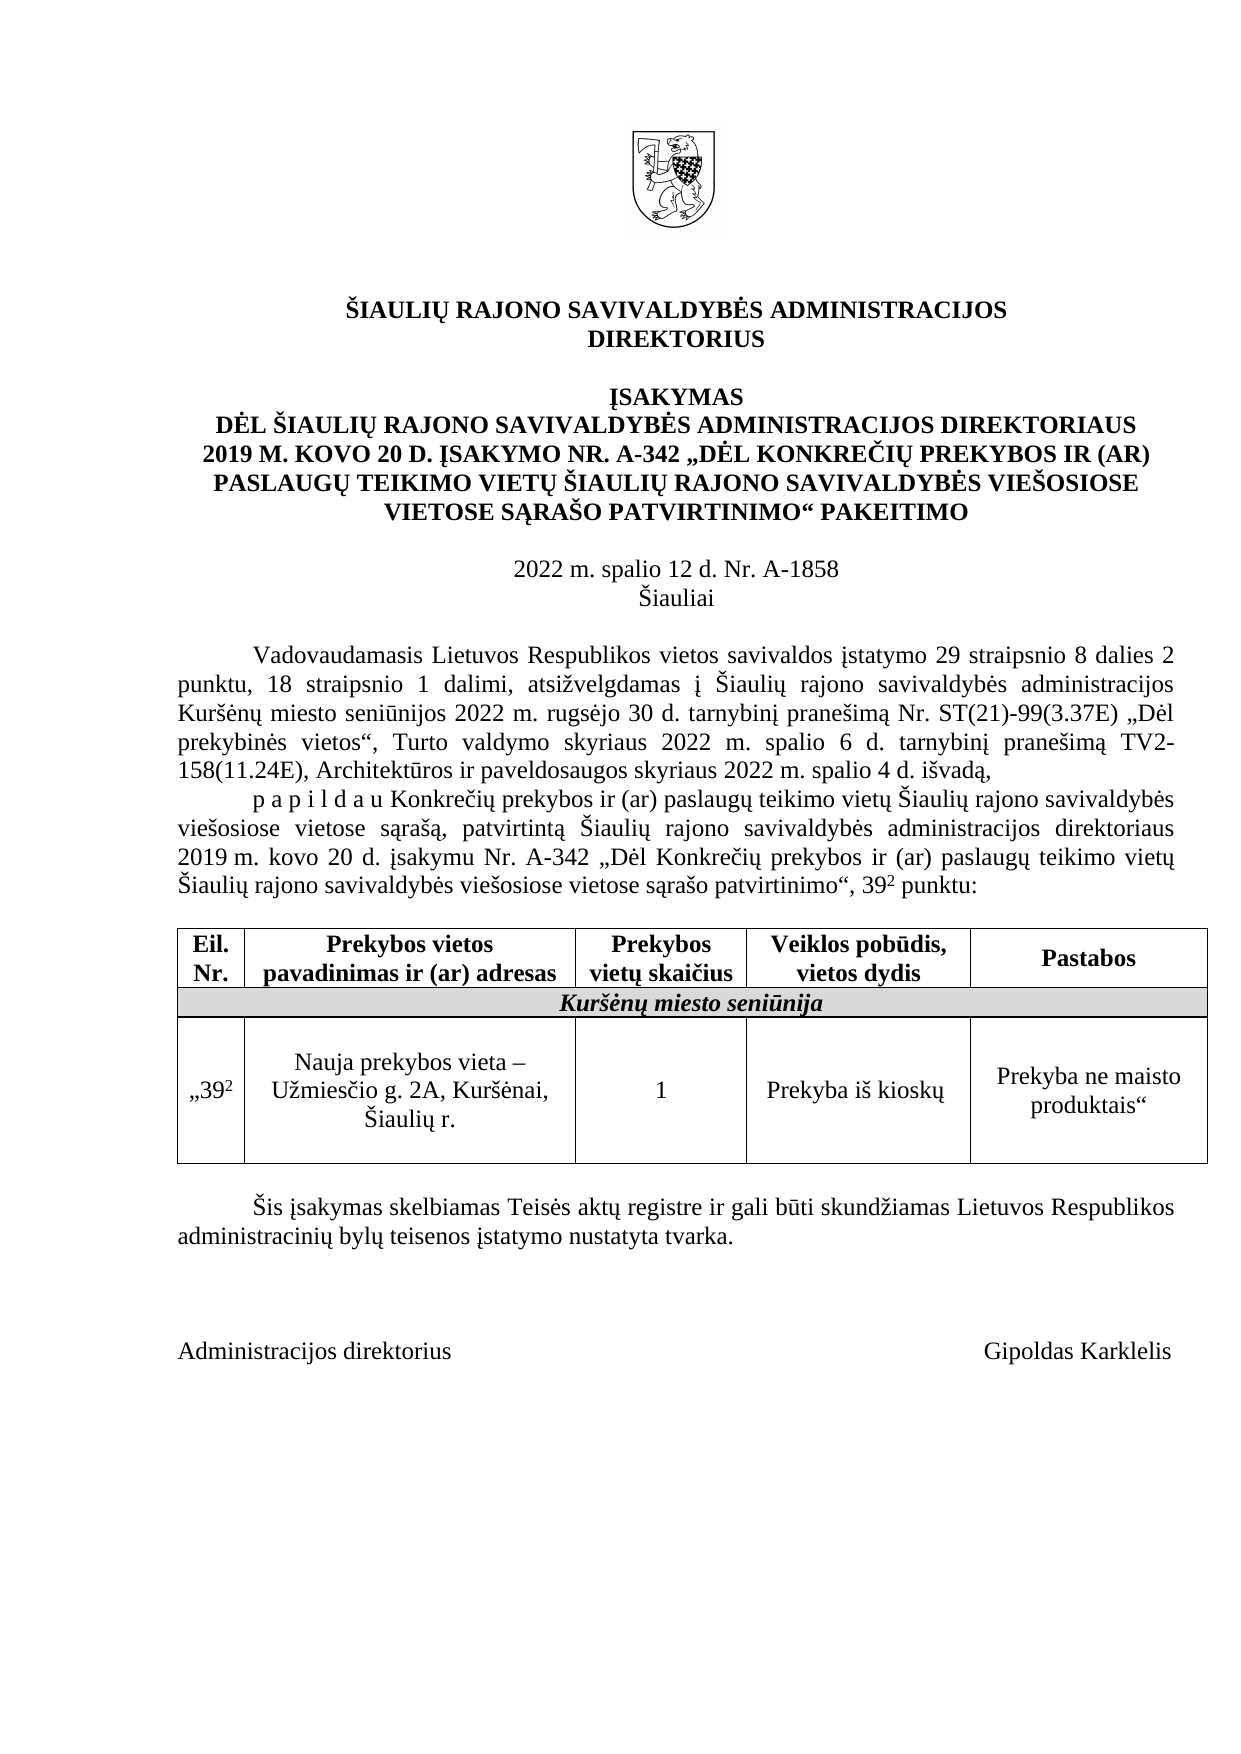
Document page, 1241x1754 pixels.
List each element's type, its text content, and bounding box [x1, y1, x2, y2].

table_cell Prekyba iš kioskų [747, 1018, 970, 1162]
table_cell Nauja prekybos vieta – Užmiesčio g. 2A, Kuršėnai, Šiaulių r. [245, 1018, 575, 1162]
table_cell „392 [178, 1018, 244, 1162]
text p a p i l d a u Konkrečių prekybos ir (ar) paslaugų teikimo vietų Šiaulių rajono savivaldybės viešosiose vietose sąrašą, patvirtintą Šiaulių rajono savivaldybės administracijos direktoriaus 2019 m. kovo 20 d. įsakymu Nr. A-342 „Dėl Konkrečių prekybos ir (ar) paslaugų teikimo vietų Šiaulių rajono savivaldybės viešosiose vietose sąrašo patvirtinimo“, 392 punktu: [177, 784, 1175, 899]
table_header Pastabos [971, 929, 1207, 987]
text DĖL ŠIAULIŲ RAJONO SAVIVALDYBĖS ADMINISTRACIJOS DIREKTORIAUS 2019 M. KOVO 20 D. ĮSAKYMO NR. A-342 „DĖL KONKREČIŲ PREKYBOS IR (AR) PASLAUGŲ TEIKIMO VIETŲ ŠIAULIŲ RAJONO SAVIVALDYBĖS VIEŠOSIOSE VIETOSE SĄRAŠO PATVIRTINIMO“ PAKEITIMO [177, 411, 1175, 526]
table_header Eil. Nr. [178, 929, 244, 987]
text ŠIAULIŲ RAJONO SAVIVALDYBĖS ADMINISTRACIJOS [177, 296, 1175, 324]
text Šiauliai [177, 583, 1175, 612]
text DIREKTORIUS [177, 324, 1175, 353]
table_cell Kuršėnų miesto seniūnija [178, 988, 1207, 1016]
table_header Prekybos vietos pavadinimas ir (ar) adresas [245, 929, 575, 987]
table_header Prekybos vietų skaičius [576, 929, 746, 987]
table_cell 1 [576, 1018, 746, 1162]
table_cell Prekyba ne maisto produktais“ [971, 1018, 1207, 1162]
table_header Veiklos pobūdis, vietos dydis [747, 929, 970, 987]
text Vadovaudamasis Lietuvos Respublikos vietos savivaldos įstatymo 29 straipsnio 8 dalies 2 punktu, 18 straipsnio 1 dalimi, atsižvelgdamas į Šiaulių rajono savivaldybės administracijos Kuršėnų miesto seniūnijos 2022 m. rugsėjo 30 d. tarnybinį pranešimą Nr. ST(21)-99(3.37E) „Dėl prekybinės vietos“, Turto valdymo skyriaus 2022 m. spalio 6 d. tarnybinį pranešimą TV2-158(11.24E), Architektūros ir paveldosaugos skyriaus 2022 m. spalio 4 d. išvadą, [177, 641, 1175, 784]
text 2022 m. spalio 12 d. Nr. A-1858 [177, 554, 1175, 583]
text Šis įsakymas skelbiamas Teisės aktų registre ir gali būti skundžiamas Lietuvos Respublikos administracinių bylų teisenos įstatymo nustatyta tvarka. [177, 1192, 1175, 1250]
text ĮSAKYMAS [177, 382, 1175, 411]
text Administracijos direktorius Gipoldas Karklelis [177, 1336, 1175, 1365]
